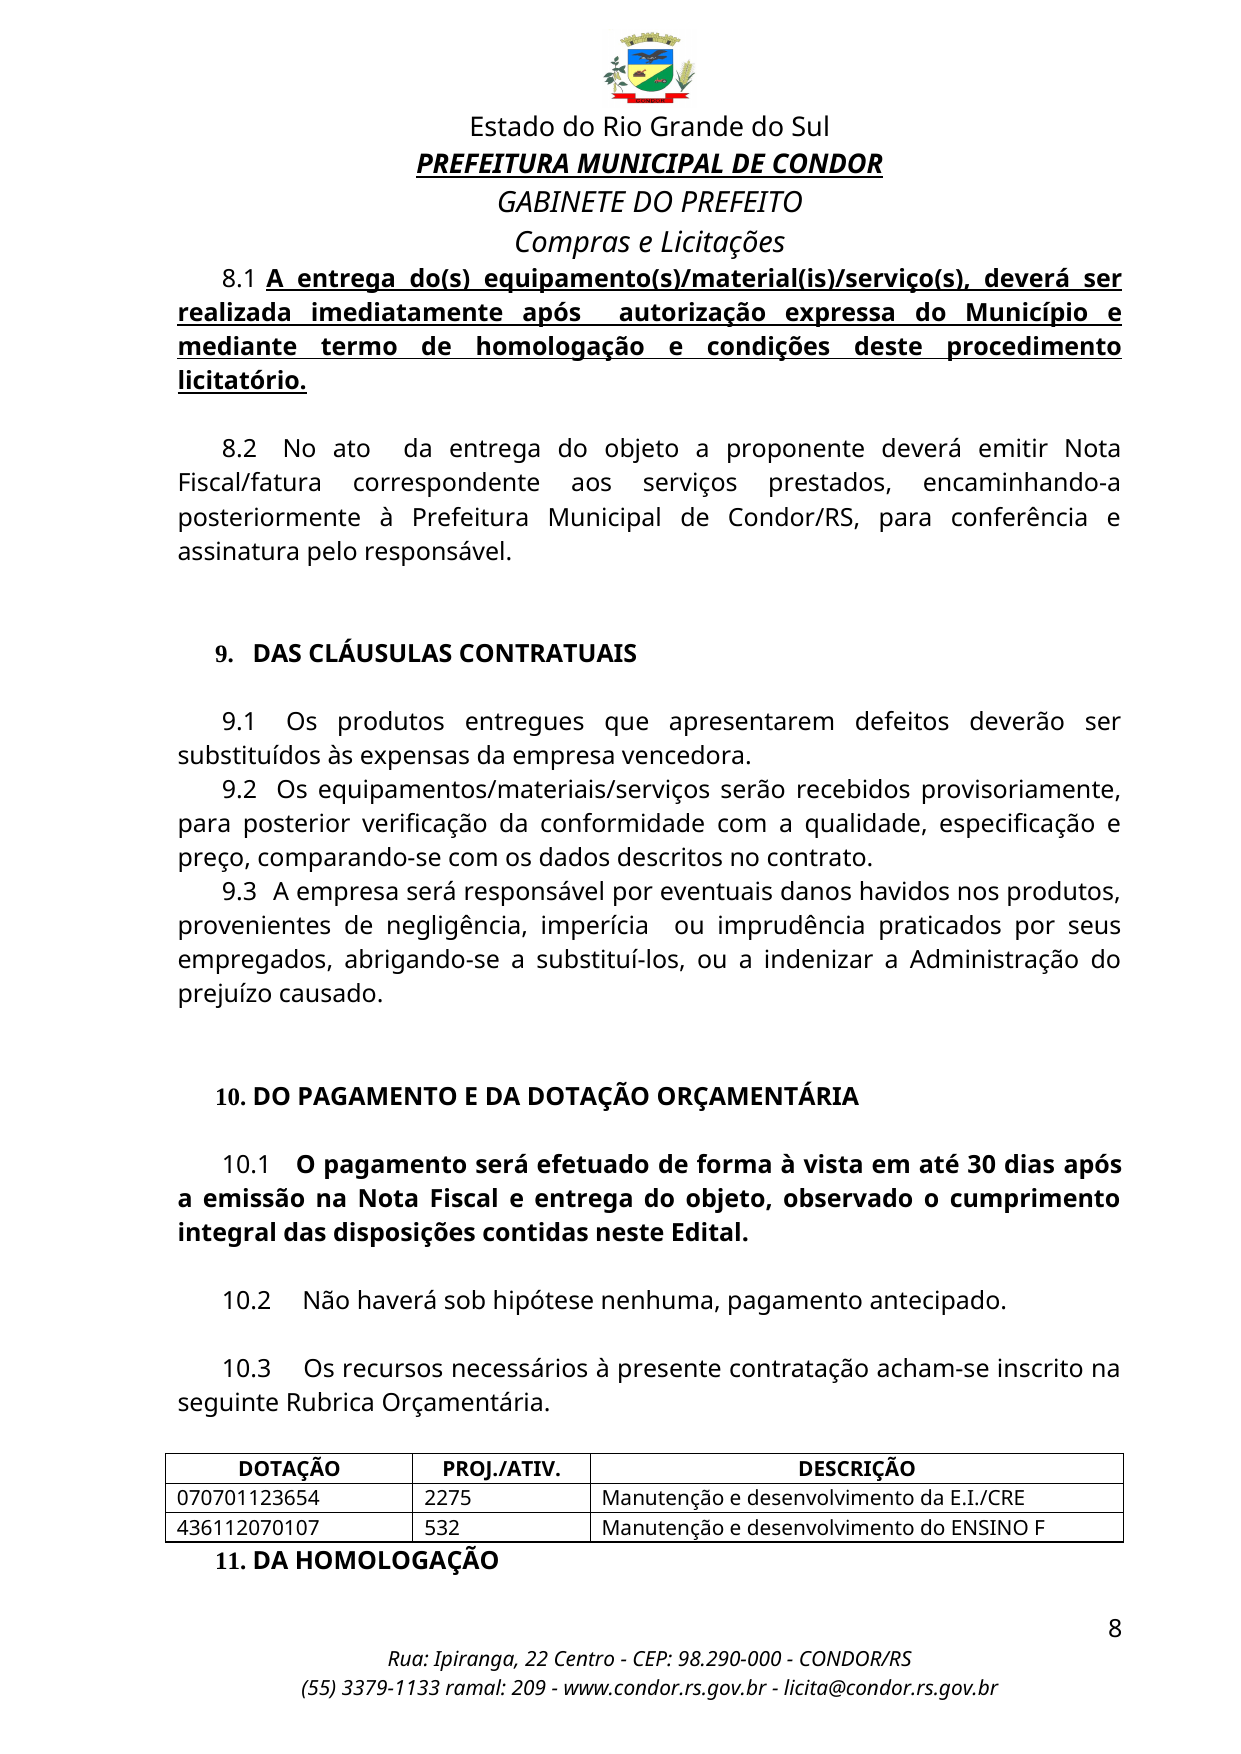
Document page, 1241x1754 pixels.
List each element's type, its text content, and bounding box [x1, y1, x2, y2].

list A empresa será responsável por eventuais danos havidos nos produtos, provenientes de negligência, imperícia ou imprudência praticados por seus empregados, abrigando-se a substituí-los, ou a indenizar a Administração do prejuízo causado. [177, 874, 1122, 1010]
list A entrega do(s) equipamento(s)/material(is)/serviço(s), deverá ser realizada imediatamente após autorização expressa do Município e [177, 261, 1122, 324]
list Os recursos necessários à presente contratação acham-se inscrito na seguinte Rubrica Orçamentária. [177, 1351, 1122, 1419]
table_header DESCRIÇÃO [591, 1454, 1123, 1482]
table_cell Manutenção e desenvolvimento da E.I./CRE [591, 1484, 1123, 1512]
list Não haverá sob hipótese nenhuma, pagamento antecipado. [177, 1283, 1122, 1317]
table_cell 2275 [413, 1484, 590, 1512]
list DA HOMOLOGAÇÃO [215, 1543, 1122, 1576]
list No ato da entrega do objeto a proponente deverá emitir Nota Fiscal/fatura correspondente aos serviços prestados, encaminhando-a posteriormente à Prefeitura Municipal de Condor/RS, para conferência e assinatura pelo responsável. [177, 431, 1122, 567]
table_cell Manutenção e desenvolvimento do ENSINO F [591, 1513, 1123, 1541]
list DAS CLÁUSULAS CONTRATUAIS [215, 635, 1122, 669]
list licitatório. [177, 359, 1122, 397]
list mediante termo de homologação e condições deste procedimento [177, 326, 1122, 358]
table_header PROJ./ATIV. [413, 1454, 590, 1482]
table_cell 070701123654 [166, 1484, 412, 1512]
list Os equipamentos/materiais/serviços serão recebidos provisoriamente, para posterior verificação da conformidade com a qualidade, especificação e preço, comparando-se com os dados descritos no contrato. [177, 772, 1122, 874]
list DO PAGAMENTO E DA DOTAÇÃO ORÇAMENTÁRIA [215, 1078, 1122, 1112]
list O pagamento será efetuado de forma à vista em até 30 dias após a emissão na Nota Fiscal e entrega do objeto, observado o cumprimento integral das disposições contidas neste Edital. [177, 1146, 1122, 1248]
table_header DOTAÇÃO [166, 1454, 412, 1482]
picture [602, 29, 698, 108]
list Os produtos entregues que apresentarem defeitos deverão ser substituídos às expensas da empresa vencedora. [177, 703, 1122, 772]
table_cell 436112070107 [166, 1513, 412, 1541]
table_cell 532 [413, 1513, 590, 1541]
